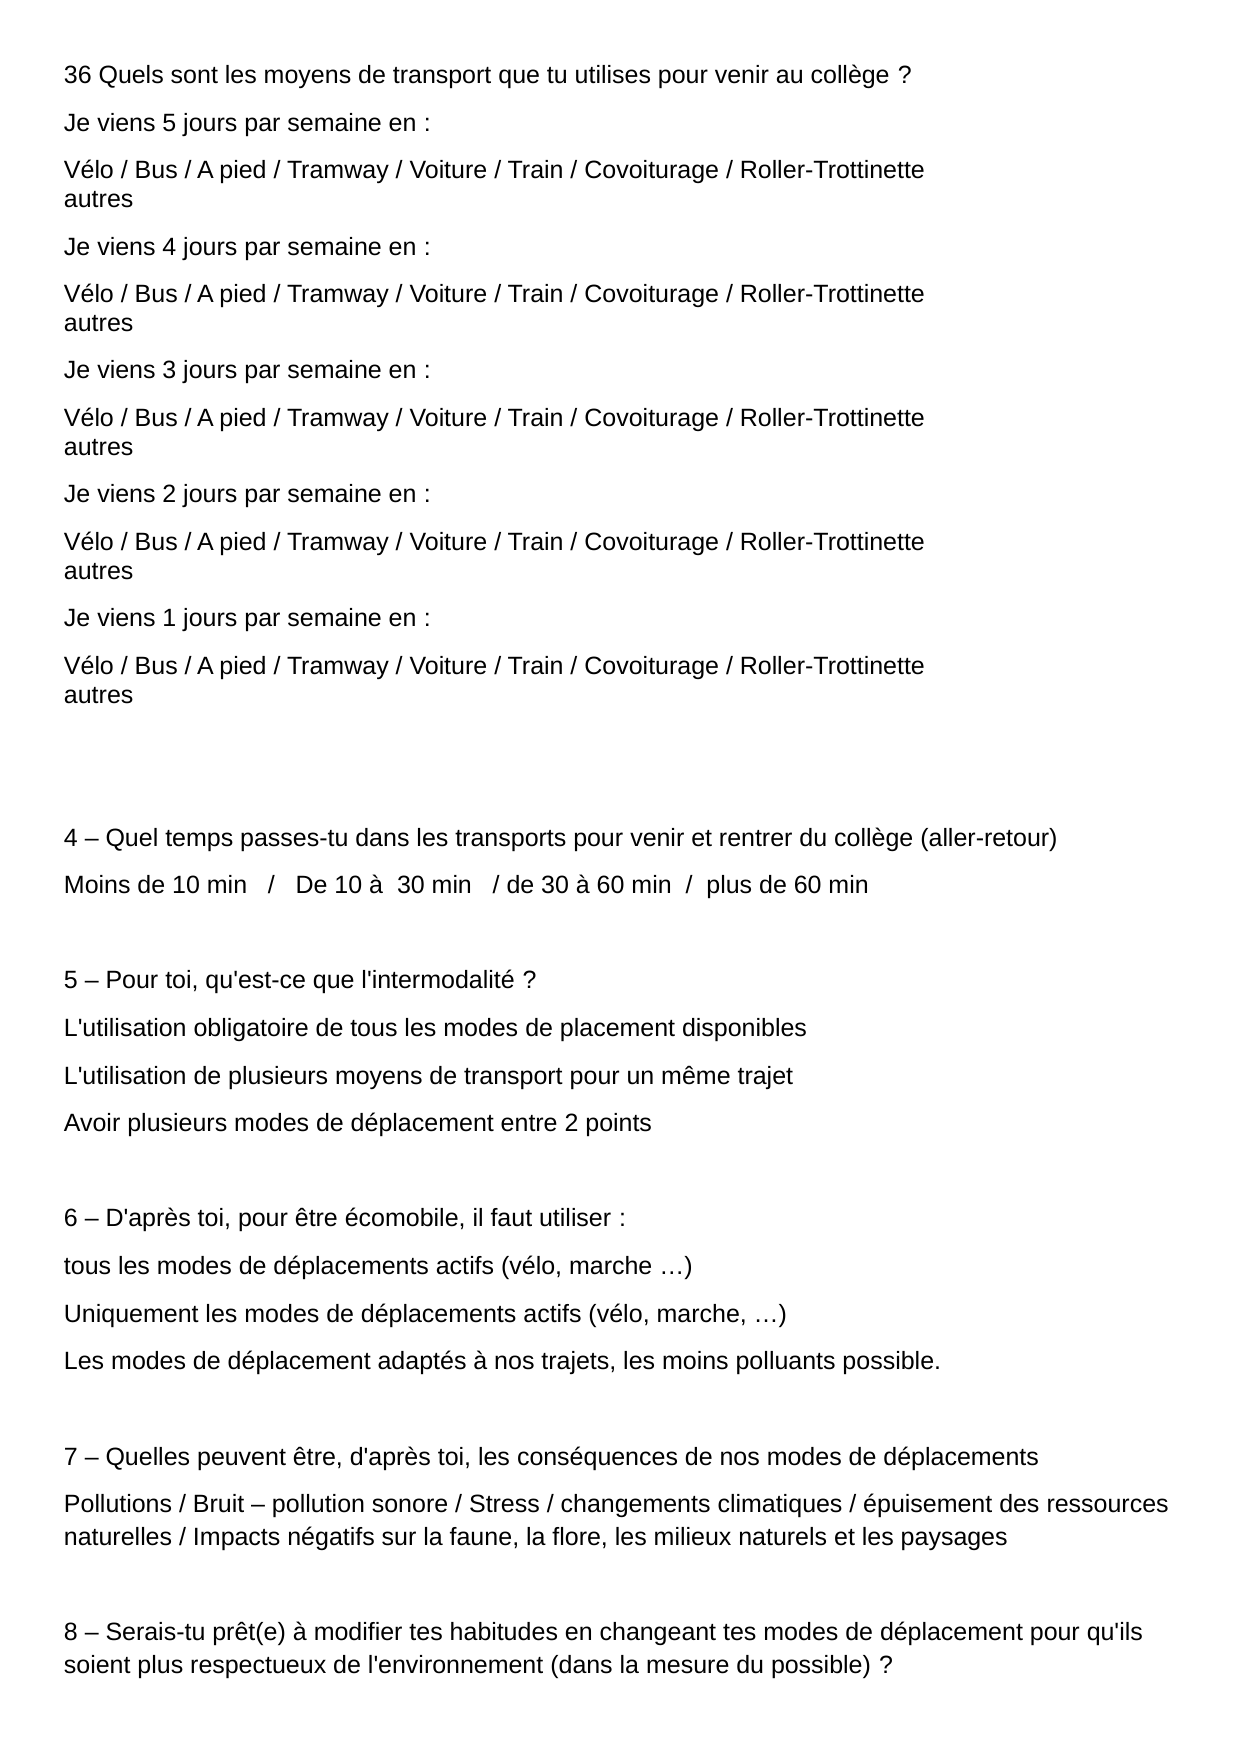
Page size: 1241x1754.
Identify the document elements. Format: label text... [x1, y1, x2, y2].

text autres [64, 556, 1170, 584]
text 7 – Quelles peuvent être, d'après toi, les conséquences de nos modes de déplacements [64, 1441, 1170, 1470]
text L'utilisation de plusieurs moyens de transport pour un même trajet [64, 1061, 1170, 1089]
text autres [64, 432, 1170, 461]
text Vélo / Bus / A pied / Tramway / Voiture / Train / Covoiturage / Roller-Trottinette [64, 155, 1170, 184]
text Pollutions / Bruit – pollution sonore / Stress / changements climatiques / épuisement des ressources naturelles / Impacts négatifs sur la faune, la flore, les milieux naturels et les paysages [64, 1489, 1170, 1551]
text 4 – Quel temps passes-tu dans les transports pour venir et rentrer du collège (aller-retour) [64, 823, 1170, 851]
text Je viens 4 jours par semaine en : [64, 232, 1170, 260]
text L'utilisation obligatoire de tous les modes de placement disponibles [64, 1013, 1170, 1042]
text autres [64, 308, 1170, 337]
text Vélo / Bus / A pied / Tramway / Voiture / Train / Covoiturage / Roller-Trottinette [64, 403, 1170, 432]
text autres [64, 680, 1170, 708]
text Moins de 10 min / De 10 à 30 min / de 30 à 60 min / plus de 60 min [64, 870, 1170, 899]
text Je viens 2 jours par semaine en : [64, 479, 1170, 508]
text Avoir plusieurs modes de déplacement entre 2 points [64, 1108, 1170, 1137]
text Vélo / Bus / A pied / Tramway / Voiture / Train / Covoiturage / Roller-Trottinette [64, 651, 1170, 680]
text Uniquement les modes de déplacements actifs (vélo, marche, …) [64, 1299, 1170, 1327]
text 36 Quels sont les moyens de transport que tu utilises pour venir au collège ? [64, 60, 1170, 89]
text Les modes de déplacement adaptés à nos trajets, les moins polluants possible. [64, 1346, 1170, 1375]
text tous les modes de déplacements actifs (vélo, marche …) [64, 1251, 1170, 1280]
text Vélo / Bus / A pied / Tramway / Voiture / Train / Covoiturage / Roller-Trottinette [64, 279, 1170, 308]
text 8 – Serais-tu prêt(e) à modifier tes habitudes en changeant tes modes de déplacement pour qu'ils soient plus respectueux de l'environnement (dans la mesure du possible) ? [64, 1617, 1170, 1679]
text 5 – Pour toi, qu'est-ce que l'intermodalité ? [64, 965, 1170, 994]
text Vélo / Bus / A pied / Tramway / Voiture / Train / Covoiturage / Roller-Trottinette [64, 527, 1170, 556]
text Je viens 1 jours par semaine en : [64, 603, 1170, 632]
text 6 – D'après toi, pour être écomobile, il faut utiliser : [64, 1203, 1170, 1232]
text Je viens 5 jours par semaine en : [64, 108, 1170, 136]
text Je viens 3 jours par semaine en : [64, 356, 1170, 384]
text autres [64, 184, 1170, 213]
